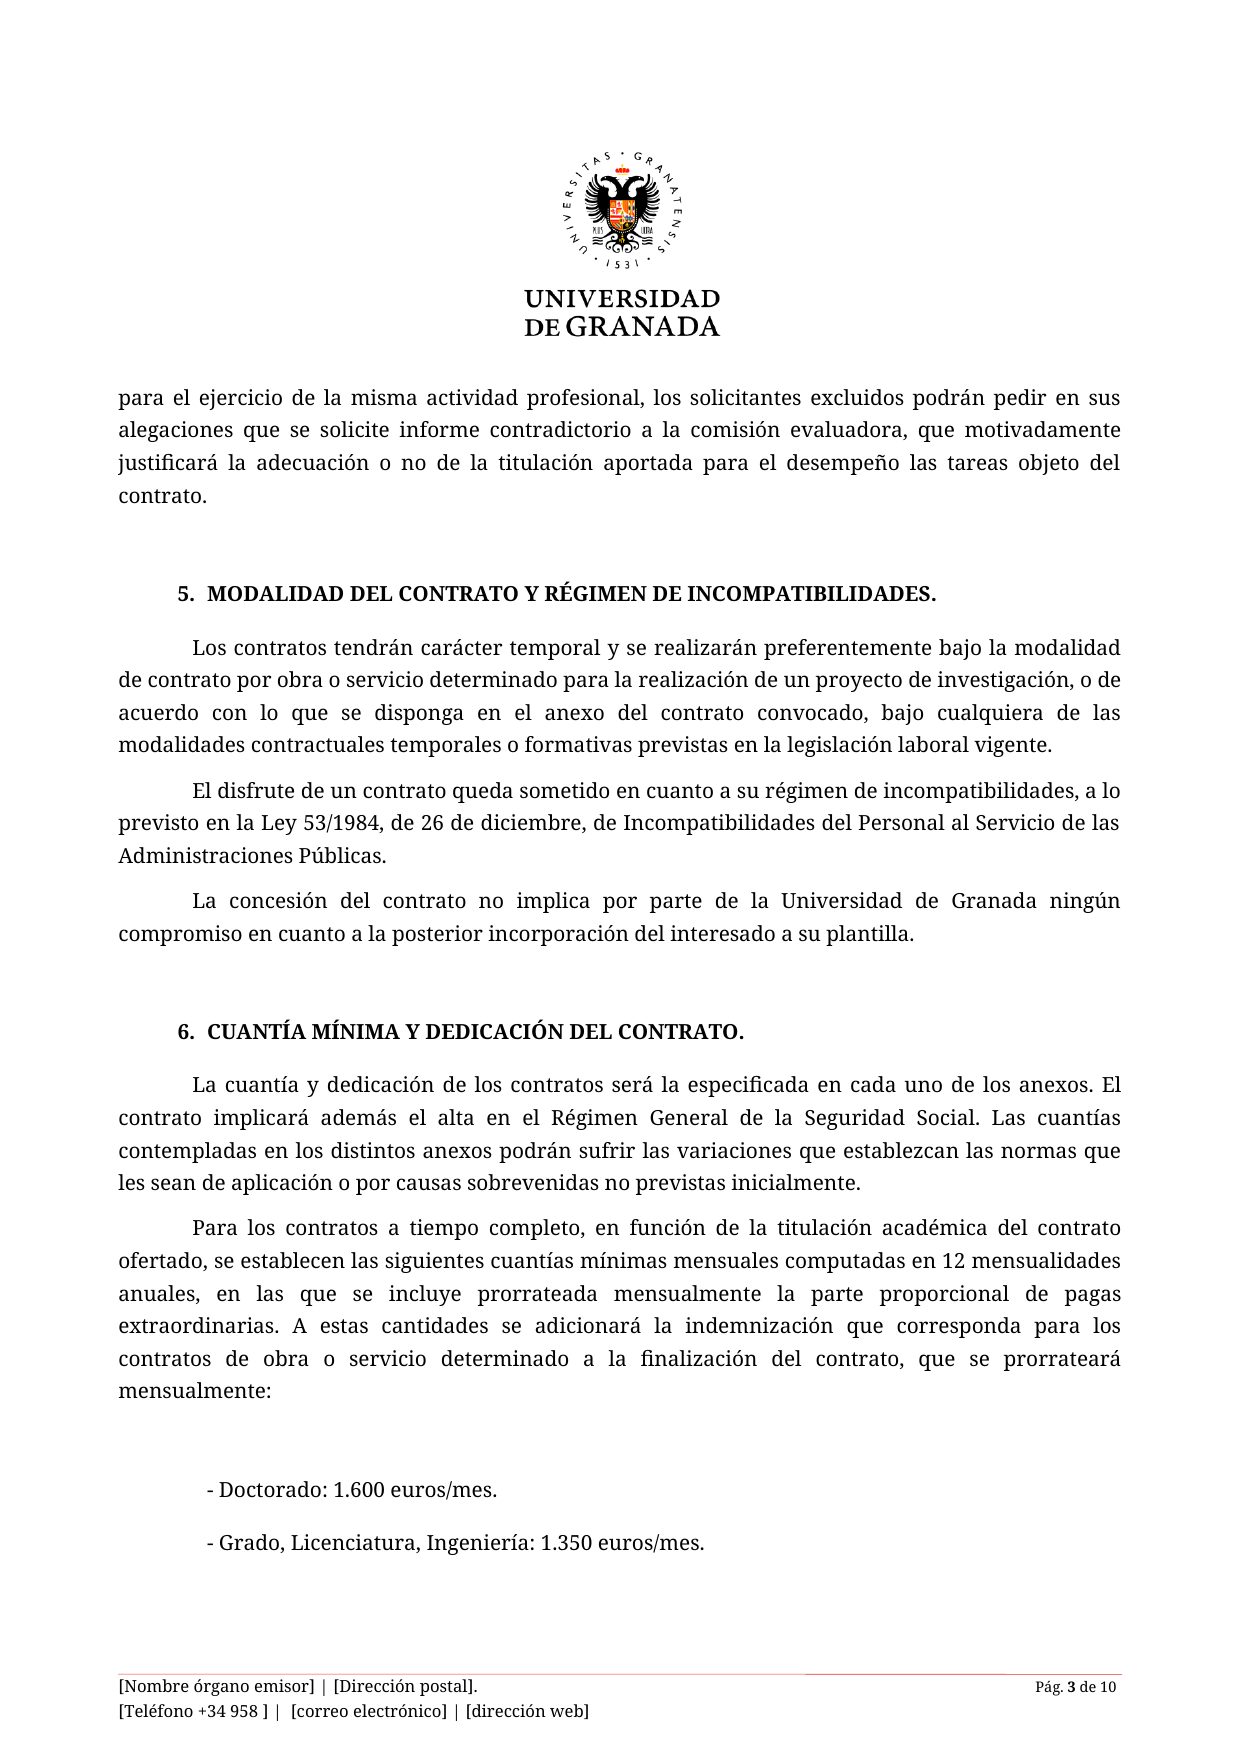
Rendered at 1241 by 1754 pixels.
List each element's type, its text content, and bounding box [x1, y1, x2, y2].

text El disfrute de un contrato queda sometido en cuanto a su régimen de incompatibilidades, a lo previsto en la Ley 53/1984, de 26 de diciembre, de Incompatibilidades del Personal al Servicio de las Administraciones Públicas. [118, 776, 1122, 869]
text para el ejercicio de la misma actividad profesional, los solicitantes excluidos podrán pedir en sus alegaciones que se solicite informe contradictorio a la comisión evaluadora, que motivadamente justificará la adecuación o no de la titulación aportada para el desempeño las tareas objeto del contrato. [118, 383, 1122, 509]
text - Doctorado: 1.600 euros/mes. [207, 1475, 1122, 1503]
text Los contratos tendrán carácter temporal y se realizarán preferentemente bajo la modalidad de contrato por obra o servicio determinado para la realización de un proyecto de investigación, o de acuerdo con lo que se disponga en el anexo del contrato convocado, bajo cualquiera de las modalidades contractuales temporales o formativas previstas en la legislación laboral vigente. [118, 633, 1122, 759]
subtitle MODALIDAD DEL CONTRATO Y RÉGIMEN DE INCOMPATIBILIDADES. [177, 579, 1122, 608]
text La cuantía y dedicación de los contratos será la especificada en cada uno de los anexos. El contrato implicará además el alta en el Régimen General de la Seguridad Social. Las cuantías contempladas en los distintos anexos podrán sufrir las variaciones que establezcan las normas que les sean de aplicación o por causas sobrevenidas no previstas inicialmente. [118, 1071, 1122, 1197]
text La concesión del contrato no implica por parte de la Universidad de Granada ningún compromiso en cuanto a la posterior incorporación del interesado a su plantilla. [118, 886, 1122, 947]
picture [502, 118, 739, 355]
text Para los contratos a tiempo completo, en función de la titulación académica del contrato ofertado, se establecen las siguientes cuantías mínimas mensuales computadas en 12 mensualidades anuales, en las que se incluye prorrateada mensualmente la parte proporcional de pagas extraordinarias. A estas cantidades se adicionará la indemnización que corresponda para los contratos de obra o servicio determinado a la finalización del contrato, que se prorrateará mensualmente: [118, 1213, 1122, 1405]
text - Grado, Licenciatura, Ingeniería: 1.350 euros/mes. [207, 1528, 1122, 1557]
subtitle CUANTÍA MÍNIMA Y DEDICACIÓN DEL CONTRATO. [177, 1017, 1122, 1046]
